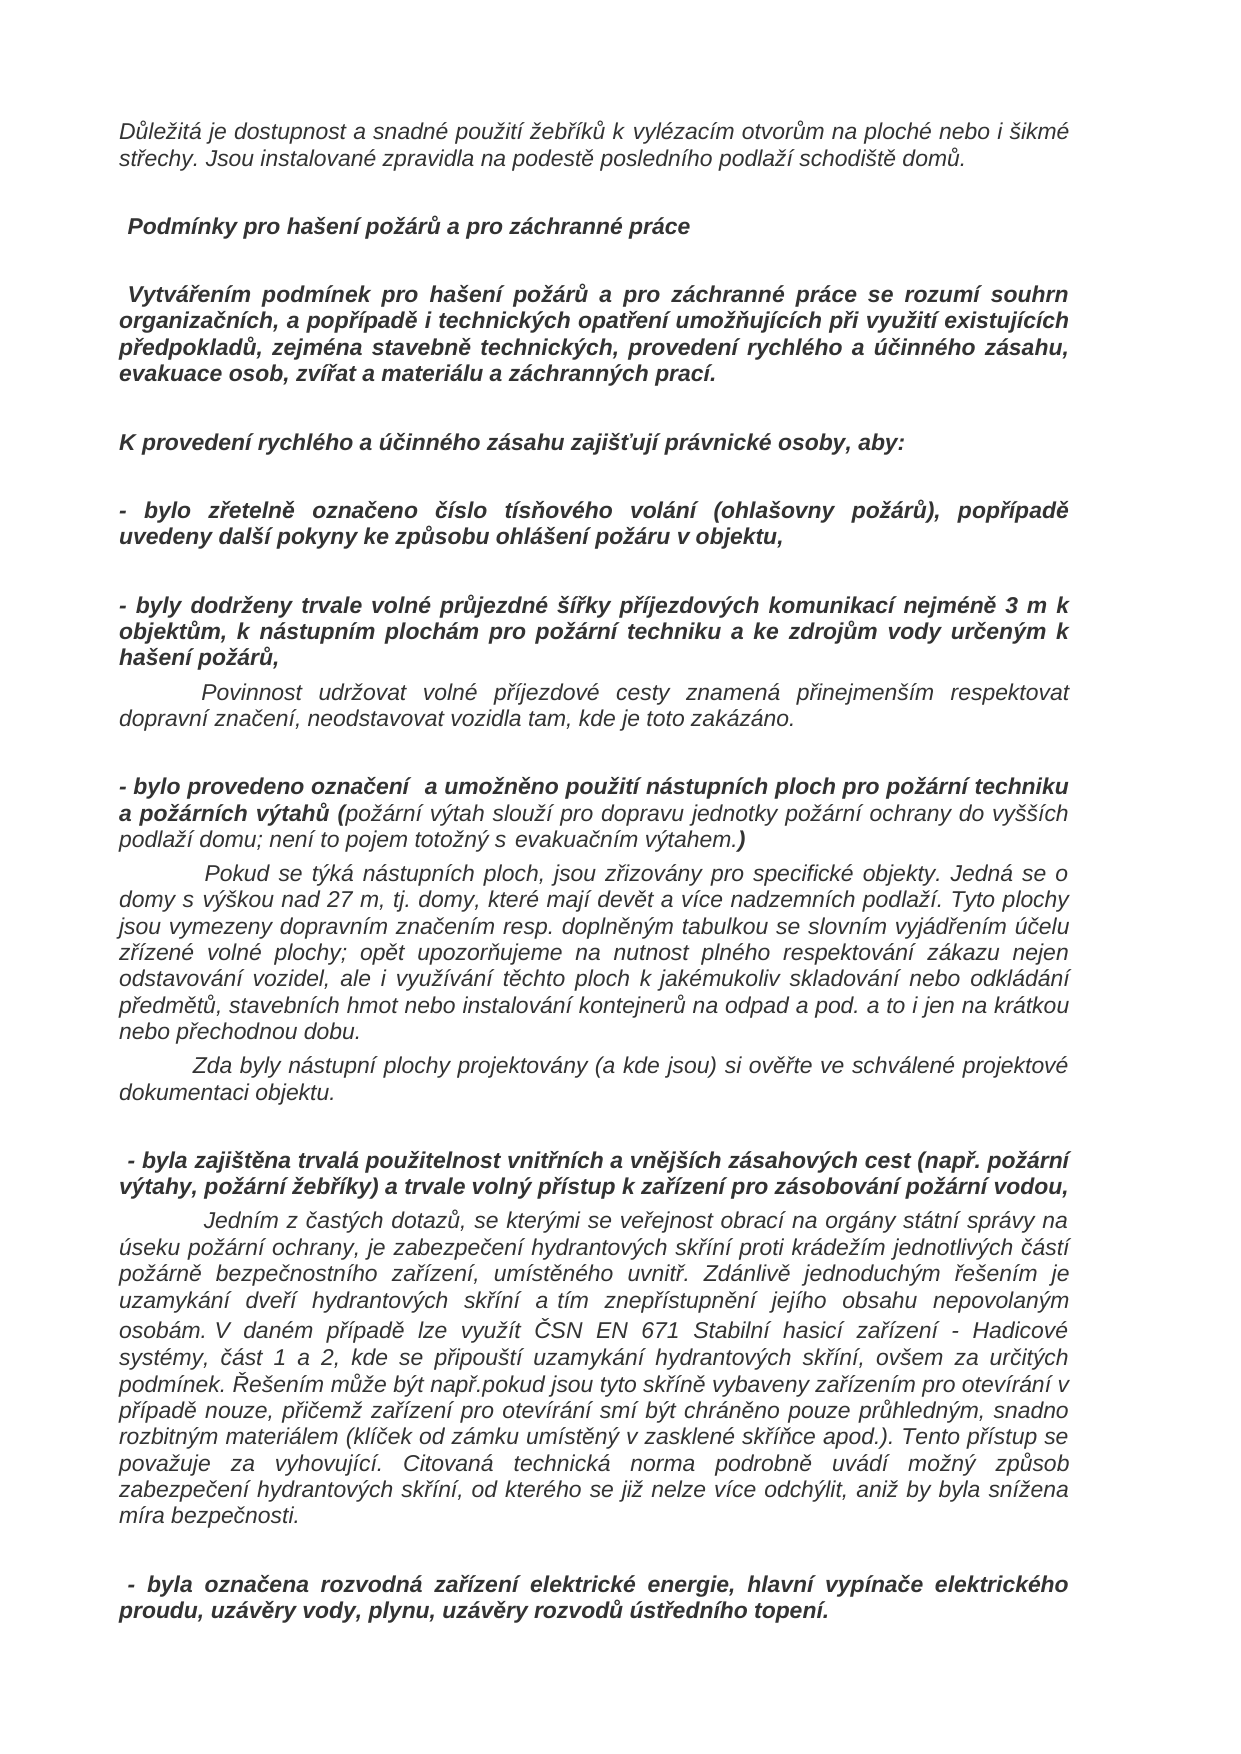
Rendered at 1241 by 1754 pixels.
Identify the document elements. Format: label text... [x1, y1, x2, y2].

table_cell Povinnosti právnické osoby na úseku požární ochrany se zaměřením na společenství vlastníků jednotek podle zákona o vlastnictví bytů - metodická pomůcka ZÁKON 72/1994 Sb., ze dne 24. března 1994, kterým se upravují některé spoluvlastnické vztahy k budovám a některé vlastnické vztahy k bytům a nebytovým prostorům a doplňují některé zákony (zákon o vlastnictví bytů) byl k 1.1.2014 zrušen ! Nová úprava spoluvlastnických vztahů je uvedena v novém občanském zákoníku s platností od 1.1.2014: ZÁKON 89/2012 Sb., ze dne 3. února 2012, Občanský zákoník, Část třetí, Hlava II, Díl 4, Oddíl 4, 5 a 6 Výňatek: Definice společenství vlastníků, vznik, účel: Společenství vlastníků § 1194 (1) Společenství vlastníků je právnická osoba založená za účelem zajišťování správy domu a pozemku; při naplňování svého účelu je způsobilé nabývat práva a zavazovat se k povinnostem. Společenství vlastníků nesmí podnikat ani se přímo či nepřímo podílet na podnikání nebo jiné činnosti podnikatelů nebo být jejich společníkem nebo členem. (2) Členství ve společenství vlastníků je neoddělitelně spojeno s vlastnictvím jednotky. Za dluhy společenství vlastníků ručí jeho člen v poměru podle velikosti svého podílu na společných částech. § 1195 (1) Společenství vlastníků může nabývat majetek a nakládat s ním pouze pro účely správy domu a pozemku. (2) K právnímu jednání, kterým společenství vlastníků zajistí dluh jiné osoby, se nepřihlíží. § 1196 (1) Společenství vlastníků právně jedná v mezích svého účelu s vlastníky jednotek i s třetími osobami. (2) Vzniknou-li vlastníkům jednotek práva vadou jednotky, zastupuje společenství vlastníků vlastníky jednotek při uplatňování těchto práv. § 1197 Sdruží-li se společenství vlastníků s jiným společenstvím vlastníků ke spolupráci při naplňování svého účelu nebo stane-li se členem právnické osoby sdružující společenství vlastníků nebo vlastníky jednotek nebo jinak působící v oblasti bydlení, nesmí se zavázat k jiné majetkové účasti, než je poskytnutí členského vkladu nebo poskytování členských příspěvků. Zaváže-li se společenství vlastníků podílet se na ztrátě jiné osoby, hradit její dluhy nebo je zajistit, nepřihlíží se k tomu. § 1198 (1) Nebylo-li společenství vlastníků založeno již dříve, založí je vlastníci jednotek, kde je alespoň pět jednotek, z nichž alespoň tři jsou ve vlastnictví tří různých vlastníků, nejpozději po vzniku vlastnického práva k první převedené jednotce. (2) Do veřejného seznamu se nezapíše vlastnické právo k další převedené jednotce, pokud není prokázán vznik společenství vlastníků. To neplatí při nabytí jednotky do vlastnictví prvním vlastníkem. § 1199 Je-li v domě méně než pět jednotek, může být společenství vlastníků založeno, pokud s tím souhlasí všichni vlastníci jednotek. § 1200 Založení společenství vlastníků (1) Společenství vlastníků se založí schválením stanov. Nebylo-li společenství vlastníků založeno prohlášením o rozdělení práva k domu a pozemku na vlastnické právo k jednotkám nebo ujednáním ve smlouvě o výstavbě, vyžaduje se ke schválení stanov souhlas vlastníků všech jednotek. (2) Stanovy obsahují alespoň a) název obsahující slovo „společenství vlastníků“ a označení domu, pro který společenství vlastníků vzniklo, b) sídlo určené v domě, pro který společenství vlastníků vzniklo; není-li to možné, na jiném vhodném místě, c) členská práva a povinnosti vlastníků jednotek, jakož i způsob jejich uplatňování, d) určení orgánů, jejich působnosti, počtu členů volených orgánů a jejich funkčního období, jakož i způsobu svolávání, jednání a usnášení, e) určení prvních členů statutárního orgánu, f) pravidla pro správu domu a pozemku a užívání společných částí, g) pravidla pro tvorbu rozpočtu společenství, pro příspěvky na správu domu a úhradu cen služeb a pro způsob určení jejich výše placené jednotlivými vlastníky jednotek. (3) Stanovy vyžadují formu veřejné listiny. To neplatí, zakládá-li se společenství prohlášením o rozdělení práva k domu a pozemku na vlastnické právo k jednotkám ujednáním ve smlouvě o výstavbě. § 1201 Bylo-li společenství vlastníků založeno prohlášením o rozdělení práva k domu a pozemku na vlastnické právo k jednotkám nebo ujednáním ve smlouvě o výstavbě, nepřihlíží se k změnám stanov provedeným před vznikem společenství vlastníků. § 1202 (1) Dokud má některý zakladatel společenství vlastníků většinu hlasů, je správcem domu a pozemku. Pro tento účel se na strany smlouvy o výstavbě hledí jako na jednu osobu. (2) Na správu se použijí pravidla určená v prohlášení a pro rozhodování ve věcech správy se obdobně použijí ustanovení o shromáždění. K rozhodnutí svolá vlastníky jednotek správce; při rozhodování se nepřihlíží k hlasům správce převyšujícím součet hlasů všech ostatních vlastníků jednotek. § 1203 Ztratí-li správce většinu hlasů, podá nejpozději do šedesáti dnů jako statutární orgán společenství vlastníků návrh na zápis společenství vlastníků do veřejného rejstříku a nejpozději do devadesáti dnů svolá shromáždění. Neučiní-li to, může tak učinit kterýkoli vlastník jednotky. § 1204 Vznik společenství vlastníků Společenství vlastníků vzniká dnem zápisu do veřejného rejstříku. § 1205 Orgány společenství vlastníků – statutární orgán společenství vlastníků (1) Nejvyšší orgán společenství vlastníků je shromáždění. Statutární orgán je výbor, ledaže stanovy určí, že je statutárním orgánem předseda společenství vlastníků. Zřídí-li stanovy další orgány, nelze jim založit působnost vyhrazenou shromáždění nebo statutárnímu orgánu. (2) Způsobilý být členem voleného orgánu nebo zástupcem právnické osoby jako člena takového orgánu je ten, kdo je plně svéprávný a je bezúhonný ve smyslu jiného právního předpisu upravujícího živnostenské podnikání. Shromáždění § 1206 (1) Shromáždění tvoří všichni vlastníci jednotek. Každý z nich má počet hlasů odpovídající velikosti jeho podílu na společných částech; je-li však vlastníkem jednotky společenství vlastníků, k jeho hlasu se nepřihlíží. (2) Shromáždění je způsobilé usnášet se za přítomnosti vlastníků jednotek, kteří mají většinu všech hlasů. K přijetí rozhodnutí se vyžaduje souhlas většiny hlasů přítomných vlastníků jednotek, ledaže stanovy nebo zákon vyžadují vyšší počet hlasů. § 1207 (1) Statutární orgán svolá shromáždění k zasedání tak, aby se konalo nejméně jedenkrát do roka. Statutární orgán svolá shromáždění i z podnětu vlastníků jednotek, kteří mají více než čtvrtinu všech hlasů, nejméně však dvou z nich; neučiní-li to, svolají tito vlastníci shromáždění k zasedání na náklad společenství vlastníků sami. (2) Nejsou-li k pozvánce připojeny podklady týkající se pořadu zasedání, umožní svolavatel každému vlastníku jednotky včas se s nimi seznámit. § 1208 Do působnosti shromáždění patří a) změna stanov, b) změna prohlášení o rozdělení práva k domu a pozemku na vlastnické právo k jednotkám, c) volba a odvolávání členů volených orgánů a rozhodování o výši jejich odměn, d) schválení účetní závěrky, vypořádání výsledku hospodaření a zprávy o hospodaření společenství vlastníků a správě domu, jakož i celkové výše příspěvků na správu domu pro příští období a rozhodnutí o vyúčtování nebo vypořádání nevyčerpaných příspěvků, e) schválení druhu služeb a výše záloh na jejich úhradu, jakož i způsobu rozúčtování cen služeb na jednotky, f) rozhodování 1. o členství společenství vlastníků v právnické osobě působící v oblasti bydlení, 2. o změně účelu užívání domu nebo bytu, 3. o změně podlahové plochy bytu, 4. o úplném nebo částečném sloučení nebo rozdělení jednotek, 5. o změně podílu na společných částech, 6. o změně v určení společné části sloužící k výlučnému užívání vlastníka jednotky, 7. o opravě nebo stavební úpravě společné části, převyšují-li náklady částku stanovenou prováděcím právním předpisem; to neplatí, pokud stanovy určí něco jiného, g) udělování předchozího souhlasu 1. k nabytí, zcizení nebo zatížení nemovitých věcí nebo k jinému nakládání s nimi, 2. k nabytí, zcizení nebo zatížení movitých věcí, jejichž hodnota převyšuje částku stanovenou prováděcím právním předpisem, nebo k jinému nakládání s nimi; to neplatí, pokud stanovy určí něco jiného, 3. k uzavření smlouvy o úvěru společenstvím vlastníků včetně schválení výše a podmínek úvěru, 4. k uzavření smlouvy o zřízení zástavního práva k jednotce, pokud dotčený vlastník jednotky v písemné formě s uzavřením zástavní smlouvy souhlasil, h) určení osoby, která má zajišťovat některé činnosti správy domu a pozemku, i rozhodnutí o její změně, jakož i schválení smlouvy s touto osobou a schválení změny smlouvy v ujednání o ceně nebo o rozsahu činnosti, i) rozhodování v dalších záležitostech určených stanovami nebo v záležitostech, které si shromáždění k rozhodnutí vyhradí. § 1209 (1) Je-li pro to důležitý důvod, může přehlasovaný vlastník jednotky nebo i společenství vlastníků, pokud je vlastníkem jednotky, navrhnout soudu, aby o záležitosti rozhodl; v rámci toho může též navrhnout, aby soud dočasně zakázal jednat podle napadeného rozhodnutí. Není-li návrh podán do tří měsíců ode dne, kdy se vlastník jednotky o rozhodnutí dozvěděl nebo dozvědět mohl, jeho právo zaniká. (2) Je-li pro to důležitý důvod, může každý vlastník jednotky navrhnout soudu, aby rozhodl o záležitosti, která byla shromáždění řádně předložena k rozhodnutí, ale o které nebylo rozhodnuto pro nezpůsobilost shromáždění usnášet se. NAŘÍZENÍ VLÁDY 371/2004 Sb., kterým se vydávají vzorové stanovy společenství vlastníků jednotek – zrušeno zákonem 89/2014 Sb. – občanským zákoníkem NAŘÍZENÍ VLÁDY 366/2013 Sb., ze dne 30. října 2013 o úpravě některých záležitostí souvisejících s bytovým spoluvlastnictvím: Vláda nařizuje k provedení zákona č. 89/2012 Sb., občanský zákoník: ČÁST TŘETÍ SPOLEČNÉ ČÁSTI NEMOVITÉ VĚCI § 4 Společnými částmi nemovité věci může být vedle pozemku, na němž je dům postaven, také pozemek funkčně související s provozem a správou domu a s užíváním jednotek, na němž jsou zejména zpevněné plochy, předzahrádky, parkovací plochy, dvory nebo na němž jsou umístěny drobné stavby, zejména čistička odpadních vod, septik, trafostanice, domovní kotelna a další stavby, které jsou nezbytné k zajištění provozu a správy domu. Společné části domu § 5 (1) Společnými částmi domu, jako částmi podstatnými pro zachování domu včetně jeho hlavních konstrukcí a jeho tvaru i vzhledu, jakož i pro zachování bytu jiného vlastníka jednotky, a zařízení sloužící i jinému vlastníku jednotky k užívání bytu podle § 1160 odst. 2 občanského zákoníku, jsou zejména a) vodorovné a svislé nosné konstrukce včetně základů domu, obvodové stěny domu, b) střecha včetně výplní výstupních otvorů, izolací, hromosvodů, lávek, dešťových žlabů a svodů venkovních či vnitřních, c) komíny jako stavební konstrukce v celé své stavební délce, včetně vyvložkování pořízeného spolu s komínem, mimo dodatečně instalovaných komínových vložek pořízených se souhlasem osoby odpovědné za správu domu jednotlivými vlastníky jednotek, do nichž jsou zaústěny tepelné spotřebiče těchto vlastníků a které tvoří jeden technologický celek jako spalinová cesta tepelného spotřebiče, d) zápraží, schody, vchody a vstupní dveře do domu, průčelí, schodiště, chodby, výplně stavebních otvorů hlavní svislé konstrukce (okna včetně okenic), e) výkladní skříň (výkladce) v rozsahu, v jakém se nachází v rovině obvodové stěny domu, včetně vnějšího skla a rolety výkladce, která je vždy ve výlučném užívání vlastníka jednotky, kromě částí výkladce vstupujících od vnitřního povrchu obvodové stěny do vnitřního prostoru místnosti, f) balkony, lodžie, terasy, atria, i v případě, že jsou přístupné pouze z bytu, dveře z balkonů, lodžií a teras; tyto společné části, jsou-li přístupné pouze z bytu, jsou vždy ve výlučném užívání vlastníka příslušné jednotky, g) domovní kotelny, místnosti výměníkových (předávacích) stanic, včetně všech technických zařízení a součástí, nejsou-li ve vlastnictví jiné osoby, h) výtahy ve společných částech, včetně evakuačních a požárních výtahů, autovýtahů a autoplošin, vnější požární schodiště, i) půdy, mandlovny, prádelny, sušárny, kočárkárny, kolárny, sklepní kóje a místnosti nacházející se ve společných částech domu, které nejsou vymezeny jako byt nebo součást bytu, j) bazény, dále prostory, v nichž jsou umístěna parkovací místa, pokud nejsou zahrnuty v jednotce. (2) Společnými částmi domu jsou vždy obvodové stěny prostorově ohraničující byt i v případě, že jde o nenosné svislé konstrukce, dále všechny nosné svislé konstrukce uvnitř bytu, jako jsou zejména stěny, sloupy a pilíře, vždy s výjimkou povrchových úprav, jako jsou vnitřní omítky, malby a případné krytiny na stěnách, tapety, dřevěné či jiné obložení, kazetové stropy a podobné vnitřní obložení stěn nebo stropů, a dále konstrukce zabudovaných skříní ve stěnách. (3) Podlahy jsou společnými částmi domu, vyjma podlahových krytin v bytě a všeho, co je spojeno s položením či usazením a s funkcí příslušného druhu podlahových krytin, spolu s případnou kročejovou protihlukovou izolací a s tepelnou izolací, je-li součástí podlahové krytiny a nezasahuje do společných částí domu. § 6 Společnými částmi domu jsou dále a) přípojky od hlavního řadu nebo od hlavního vedení pro dodávky energií, vody, pro odvádění odpadních vod, pokud nejsou ve vlastnictví dodavatelů, domovní potrubí odpadních vod až po výpusť (zařízení) pro napojení potrubí odpadních vod z bytu, domovní potrubí pro odvádění dešťových vod, b) rozvody elektrické energie až k bytovému jističi za elektroměrem, c) rozvody plynu až k uzávěru pro byt, d) rozvody vody teplé i studené včetně stoupacích šachet, ať jde o hlavní svislé rozvody, nebo odbočky od nich až k poměrovým měřidlům pro byt, nebo k uzávěrům pro byt, nejsou-li instalována měřidla pro jednotlivé byty, včetně těchto měřidel nebo uzávěrů; to se netýká rozvodů uvnitř bytu, včetně vodovodních baterií, e) jde-li o centrální vytápění, celá soustava rozvodů tepla, včetně rozvodů v bytě, radiátorů a jiných otopných těles, včetně termostatických ventilů a zařízení sloužícího k rozúčtování nákladů na topení; části rozvodů umístěné v bytě, radiátory a termostatické ventily jsou ve výlučném užívání vlastníka jednotky jako společné části, f) protipožární zařízení, nouzové osvětlení včetně záložních zdrojů, osvětlení společných částí, g) veškerá zařízení vzduchotechniky až k zapojení do bytu, pokud byla pořízena jako společná; to se netýká zařízení vzduchotechniky, pořídí-li je vlastník jednotky; obdobně to platí pro veškeré druhy ventilací, h) systémy rozvodu a příjmu televizního signálu a datových sítí až k zapojení do bytu, i) rozvody telefonu, domácí zvonek, vnitřní vybavení a umělecká výzdoba společných částí domu, vjezdové závory, brány, vrata a jiné příslušenství domu, které je nezbytně nutné k provozu domu a k užívání jednotek a z hlediska své povahy je k tomuto účelu určeno. ČÁST ČTVRTÁ PODROBNOSTI O ČINNOSTECH TÝKAJÍCÍCH SE SPRÁVY DOMU A POZEMKU Činnosti týkající se správy domu a pozemku § 7 Činnostmi týkajícími se správy domu a pozemku z hlediska provozního a technického se rozumí zejména a) provoz, údržba, opravy, stavební úpravy a jiné změny společných částí domu, včetně změn vedoucích ke změně v účelu jejich užívání; týká se to také všech technických zařízení domu, jako společných částí, dále společných částí vyhrazených k výlučnému užívání vlastníku jednotky, pokud podle prohlášení nebo stanov společenství vlastníků jednotek nejde o činnost příslušející vlastníku jednotky v rámci správy této společné části na vlastní náklady, b) revize technických sítí, společných technických zařízení domu, protipožárního zařízení, hromosvodů, rozvodů energií včetně tepla, teplé vody, pitné vody a telekomunikačních zařízení, a jiných společných zařízení podle technického vybavení domu, c) údržba pozemku a údržba přístupových cest na pozemku, d) uplatnění práva vstupu do bytu v případě, že vlastník jednotky upravuje stavebně svůj byt, včetně možnosti požadovat v odůvodněných případech předložení stavební dokumentace, pokud je podle jiných právních předpisů vyžadována, pro ověření, zda stavební úpravy neohrožují, nepoškozují nebo nemění společné části domu. § 8 Činnostmi týkajícími se správy domu a pozemku z hlediska správních činností se rozumí zejména a) zajišťování veškeré správní, administrativní a operativně technické činnosti, včetně vedení příslušné technické a provozní dokumentace domu, uchovávání dokumentace stavby odpovídající jejímu skutečnému provedení podle jiných právních předpisů1HYPERLINK "http://www.dh.cz/index.php?option=com_content&view=article&id=2900:povinnosti-pravnicke-osoby-na-useku-poarni-ochrany-se-zamenim-na-spoleenstvi-vlastnik-jednotek-podle-zakona-o-vlastnictvi-byt-metodicka-pomcka&catid=63:dokumenty&Itemid=82") a zajišťování dalších činností, které vyplývají pro osobu odpovědnou za správu domu a pozemku z jiných právních předpisů, b) stanovení a vybírání předem určených finančních prostředků od vlastníků jednotek jako záloh na příspěvky na správu domu a pozemku, stanovení záloh na úhrady cen služeb a jejich vyúčtování a vypořádání, c) vedení účetnictví, zpracování a předložení daňových přiznání, řádné hospodaření s finančními prostředky, vedení seznamu členů společenství vlastníků jednotek, d) uplatňování a vymáhání plnění povinností vůči jednotlivým vlastníkům jednotek, které jim ukládají jiné právní předpisy nebo vyplývají ze stanov společenství vlastníků jednotek a z usnesení shromáždění vlastníků jednotek přijatých v souladu s jinými právními předpisy a se stanovami společenství vlastníků jednotek, e) činnosti spojené s provozováním společných částí a technických zařízení, která slouží i jiným osobám než vlastníkům jednotek v domě, včetně sjednávání s tím souvisejících smluv, f) výkon činností vztahujících se k uplatňování ochrany práv vlastníků jednotek. § 9 Neplní-li vlastník jednotky povinnost udržovat byt tak, jak to vyžaduje nezávadný stav domu, a přímo hrozí nebezpečí, že dojde k poškození jiného bytu, je osoba odpovědná za správu domu oprávněna činit opatření ke zjednání nápravy i v případě, že nejde o ohrožení nezávadného stavu domu jako celku. Právo vlastníka jednotky činit opatření k nápravě tím není dotčeno. § 10 (1) Pro účely správy domu a pozemku je osoba odpovědná za správu domu a pozemku oprávněna sjednávat smlouvy týkající se zejména a) zajištění činností spojených se správou domu a pozemku, b) zajištění dodávek služeb spojených s užíváním společných částí a spojených s užíváním jednotek, nejde-li o služby, jejichž dodávky si vlastníci jednotek zajišťují u dodavatele přímo, c) pojištění domu, d) nájmu společných částí domu a e) zajištění provozu vybraných technických zařízení spojených s užíváním společných částí domu a s užíváním jednotek, ke kterým nemá osoba odpovědná za správu domu a pozemku oprávnění je provozovat, jako jsou domovní kotelny, výměníkové (předávací) stanice, dieselagregáty a podobná vyhrazená technická zařízení. (2) Osoba odpovědná za správu domu a pozemku dohlíží na plnění uzavřených smluv a vymáhá nároky z porušení povinností druhé smluvní strany. § 11 Osoba odpovědná za správu domu a pozemku je oprávněna, určí-li tak shromáždění vlastníků jednotek, uzavřít nebo měnit smlouvu s osobou, která má zajišťovat některé činnosti správy domu a pozemku. § 12 Pro účely rozvržení příspěvků ve stejné výši na každou jednotku podle § 1180 odst. 2 občanského zákoníku se odměnami osoby, která dům spravuje, rozumí odměna správce v domě, kde nevzniklo společenství vlastníků jednotek; odměnami členů orgánů osoby, která dům spravuje, se rozumí odměny členů volených orgánů společenství vlastníků jednotek. Některé další činnosti společenství vlastníků jednotek při správě domu a pozemku § 13 (1) V působnosti statutárního orgánu společenství vlastníků jednotek je rozhodování o nabytí, zcizení nebo zatížení movitých věcí, jejichž pořizovací cena nedosáhne v kalendářním roce souhrnné částky 10000 Kč, dále rozhodování o zcizení nebo zatížení movitých věcí, jejichž zůstatková cena v kalendářním roce nepřesahuje v souhrnu 10000 Kč; to neplatí, pokud stanovy společenství vlastníků jednotek určí něco jiného. (2) V působnosti statutárního orgánu společenství vlastníků jednotek je rozhodování o opravě nebo stavební úpravě společných částí nemovité věci, nepřevyšují-li náklady v jednotlivých případech částku 1000 Kč v průměru na každou jednotku; tento limit neplatí, pokud se jedná o opravy způsobené havárií na společných částech, nebo pokud stanovy společenství vlastníků jednotek určí něco jiného. § 14 (1) K nabytí, zcizení nebo zatížení nemovitých věcí ve vlastnictví společenství vlastníků jednotek nebo k jinému nakládání s nimi může shromáždění vlastníků jednotek dát předchozí souhlas jen v případě, jde-li o nabytí nemovité věci pro účely správy domu a pozemku; rozhodování v této záležitosti statutárnímu orgánu společenství vlastníků jednotek nepřísluší. (2) Ke sjednání úvěru a k uzavření smlouvy o zřízení zástavního práva k jednotce, pokud dotčený vlastník jednotky v písemné formě s uzavřením zástavní smlouvy souhlasil, je oprávněno shromáždění vlastníků jednotek dát souhlas jen pro účely správy domu a pozemku, především pro opravy, úpravy společných částí nebo změny stavby, jejichž realizace byla schválena usnesením shromáždění vlastníků jednotek. Zákon č. 133/1985 Sb., o požární ochraně, ve znění pozdějších předpisů: Povinnosti společenství vlastníků z hlediska požární ochrany uvedené v § 5 odst. 1 zákona 133/1985 Sb., o požární ochraně, ve znění pozdějších předpisů a) Obstarávat a zabezpečovat v potřebném množství a druzích věcné prostředky požární ochrany a požárně bezpečnostní zařízení a udržovat je v provozuschopném stavu, (lze instalovat a používat pouze schválené druhy). Jedná se zejména o přenosné hasicí přístroje (ve strojovně výtahů, společných prostorách- např. sušárna, komunikace u sklepních kójích, chodby) o rozvody požární vody a výzbroj nástěnných hydrantů, nouzové osvětlení, evakuační výtah a vzduchotechniku k odvětrání únikových cest. Pokud není jinak stanoveno výrobcem, provádí se kontroly provozuschopnosti 1x ročně oprávněnou osobou. Rozvody požární vody, pokud potrubí není „zazděno“ ve stavební konstrukci a je volně vedeno schodištěm (a schodiště není chráněná úniková cesta), musí být provedeny (bez dalších povrchových úprav) jen z nehořlavého materiálu, pokud je doba od ohlášení požáru do příjezdu jednotky hasičů delší, než 15 minut, což však musí být prokázáno v projektové dokumentaci. V chráněné únikové cestě mohou být provedeny i z hořlavých hmot, pokud jsou trvale zavodněny. Šroubení u jednotlivých ventilů musí být opatřeno koncovkou, která umožňuje napojení na požární hadici pevnou „ půlspojkou“ typu D 25 mm nebo C 52 mm. Otevírací ventily musí být funkční; ventily a koncové spojky na potrubí nesmí být demontovány. Vnitřní rozvod požární vody musí být zavodněn. Požární výzbroj k hydrantu musí obsahovat hadici s proudnicí, vše opatřeno spojkami pro napojení na rozvod požární vody. Nezavodněné požární potrubí (obecně známé pod názvem „suchovod“) je nezavodněné potrubí, sloužící pro jednotku požární ochrany k dodávce vody do příslušného podlaží nebo na střechu budovy. Takové potrubí musí být ukončené půlspojkami na obou koncích pro připojení požární hadice odpovídajícího průměru (zpravidla typu B 75). Oba konce potrubí musí být zavíčkované. U „suchovodu“ vedeného vnitřkem budovy, je potrubí opatřeno též půlspojkami, které musí být zavíčkované a ovládacími ventily, které musí být funkční a nesmí být demontovány. V některých případech je dolní vývod uzavřen plechovými dvířky, na kterých musí být viditelné označení, co se pod nimi skrývá. K tomuto vnějšímu připojení musí být zabezpečen přístup pro techniku jednotek požární ochrany. „Suchovod“ je požárně bezpečnostní zařízení ve smyslu vyhl. 246/2001 Sb. Provozní kontroly zařízení pro dodávku vody k hašení se musí provádět 1 x ročně a musí je provádět oprávněné osoby, způsobilé v souladu s požadavkem čl. 9.1. ČSN 73 0873. O tomto musí být vystaven písemný záznam (doklad o kontrole provozuschopnosti) a případné zjištěné nedostatky musí být bezodkladně odstraněny. Evakuační výtah – v domě není vždy realizován, zdroj el. energie má přiveden ze 2 na sobě nezávislých zdrojů. Nouzové osvětlení - v domě není vždy realizováno. Požární uzávěr (např. dveře s požární odolností) jsou požárně bezpečnostním zařízením ve smyslu vyhl. 246/2001 Sb. Kontrola spočívá ve zjištění, zda nebyla provedena záměna za jiné (bez požární odolnosti nebo s menší požární odolností). Dále musí být provedena vizuální kontrola jejich celistvosti (mechanické nepoškození). U „starých“ typů dveří (cca z 80-tých let 20. stol.) osoba, která toto provádí, nemusí mít odbornost. V poslední době však výrobci (např. fa. SAPELI, ale i další) udávají požadavek na odbornost osob (tj. výrobcem proškolené osoby), které tuto činnost vykonávají a dále ke každému prodanému uzávěru (každé dveře včetně zárubně) poskytují i knihu kontrol. O všech provozních kontrolách musí být vedeny záznamy ne starší 1 roku a musí být dostupné při kontrolní činnosti orgánů státního požárního dozoru nebo jiných kontrolních orgánů. Mezi důležité prvky požární bezpečnosti objektu patří požárně bezpečnostní zařízení, které v některých domech může např. představovat ruční ovládání otevíravé části okna (světlíku apod. zpravidla v posledním podlaží schodišťového prostoru) za účelem odvětrání schodiště jako únikové cesty v případě požáru. K ovládání může sloužit mechanické zařízení – táhlo, řetízek – nebo i tlačítko elektrického pohonu, je-li instalován. b) Vytvářet podmínky pro hašení požárů a pro záchranné práce, zejména udržovat volné příjezdové komunikace a nástupní plochy pro požární techniku, únikové cesty a volný přístup k nouzovým východům, k rozvodným zařízením elektrické energii, k uzávěrům vody, plynu, topení, k věcným prostředkům požární ochrany a k ručnímu ovládání požárně bezpečnostních zařízení. Přístupem k věcným prostředkům požární ochrany se zejména rozumí udržovat volný příchod k instalovaným přenosným hasicím přístrojům, k nástěnným požárním hydrantům a uzavíracím kohoutům požárního vodovodu včetně „suchovodů“ tak, aby jejich použití v případě potřeby (vznik požáru v bytě nebo společné části objektu) nebyl zdržen odstraňováním odložených předmětů, nábytku apod. nebo dokonce úplně znemožněn. Důležitá je dostupnost a snadné použití žebříků k vylézacím otvorům na ploché nebo i šikmé střechy. Jsou instalované zpravidla na podestě posledního podlaží schodiště domů. Podmínky pro hašení požárů a pro záchranné práce Vytvářením podmínek pro hašení požárů a pro záchranné práce se rozumí souhrn organizačních, a popřípadě i technických opatření umožňujících při využití existujících předpokladů, zejména stavebně technických, provedení rychlého a účinného zásahu, evakuace osob, zvířat a materiálu a záchranných prací. K provedení rychlého a účinného zásahu zajišťují právnické osoby, aby: - bylo zřetelně označeno číslo tísňového volání (ohlašovny požárů), popřípadě uvedeny další pokyny ke způsobu ohlášení požáru v objektu, - byly dodrženy trvale volné průjezdné šířky příjezdových komunikací nejméně 3 m k objektům, k nástupním plochám pro požární techniku a ke zdrojům vody určeným k hašení požárů, Povinnost udržovat volné příjezdové cesty znamená přinejmenším respektovat dopravní značení, neodstavovat vozidla tam, kde je toto zakázáno. - bylo provedeno označení a umožněno použití nástupních ploch pro požární techniku a požárních výtahů (požární výtah slouží pro dopravu jednotky požární ochrany do vyšších podlaží domu; není to pojem totožný s evakuačním výtahem.) Pokud se týká nástupních ploch, jsou zřizovány pro specifické objekty. Jedná se o domy s výškou nad 27 m, tj. domy, které mají devět a více nadzemních podlaží. Tyto plochy jsou vymezeny dopravním značením resp. doplněným tabulkou se slovním vyjádřením účelu zřízené volné plochy; opět upozorňujeme na nutnost plného respektování zákazu nejen odstavování vozidel, ale i využívání těchto ploch k jakémukoliv skladování nebo odkládání předmětů, stavebních hmot nebo instalování kontejnerů na odpad a pod. a to i jen na krátkou nebo přechodnou dobu. Zda byly nástupní plochy projektovány (a kde jsou) si ověřte ve schválené projektové dokumentaci objektu. - byla zajištěna trvalá použitelnost vnitřních a vnějších zásahových cest (např. požární výtahy, požární žebříky) a trvale volný přístup k zařízení pro zásobování požární vodou, Jedním z častých dotazů, se kterými se veřejnost obrací na orgány státní správy na úseku požární ochrany, je zabezpečení hydrantových skříní proti krádežím jednotlivých částí požárně bezpečnostního zařízení, umístěného uvnitř. Zdánlivě jednoduchým řešením je uzamykání dveří hydrantových skříní a tím znepřístupnění jejího obsahu nepovolaným osobám. V daném případě lze využít ČSN EN 671 Stabilní hasicí zařízení - Hadicové systémy, část 1 a 2, kde se připouští uzamykání hydrantových skříní, ovšem za určitých podmínek. Řešením může být např.pokud jsou tyto skříně vybaveny zařízením pro otevírání v případě nouze, přičemž zařízení pro otevírání smí být chráněno pouze průhledným, snadno rozbitným materiálem (klíček od zámku umístěný v zasklené skříňce apod.). Tento přístup se považuje za vyhovující. Citovaná technická norma podrobně uvádí možný způsob zabezpečení hydrantových skříní, od kterého se již nelze více odchýlit, aniž by byla snížena míra bezpečnosti. - byla označena rozvodná zařízení elektrické energie, hlavní vypínače elektrického proudu, uzávěry vody, plynu, uzávěry rozvodů ústředního topení. Přístup k rozvodným zařízením elektrické energie, k uzávěrům vody, plynu, topení atd. – z uvedeného vyplývá, tato zařízení musí být volně přístupná a označená příslušnými tabulkami a to průběžně, tj. i směrově od vstupu do bytového domu. U uzávěrů pro jednotlivé sekce domu dbát i na provedení dílčího značení, která větev plynu, vody, topení atd. se tímto uzávěrem uzavírá. Uzávěry a vypínače musí být přístupné, to znamená nezastavěné různými předměty. Vodoměr na přívodním potrubí rozvodu vody musí mít stejný profil jako samotné potrubí, aby nedošlo ke snížení průtoku vody do potrubí požárního vodovodu. Obtoky vodoměru s plombovaným ventilem nejsou dovoleny. K provedení evakuace osob, zvířat a materiálu a k provedení záchranných prací zajišťují právnické osoby, aby: - byly označeny nouzové (únikové) východy, evakuační výtahy a směry úniku osob ve všech objektech, kde se může vyskytovat veřejnost; toto označení nemusí být provedeno v objektech s východy do volného prostoru, které jsou zřetelně viditelné a dostupné z každého místa, Nouzové východy jsou zpravidla dveře domů ať hlavní nebo i vedlejší, které slouží ke komunikačnímu propojení s venkovním prostředím nebo průchody do dalších částí domů popř. do sousedního objektu. Upozorňujeme na nutnost udržovat volný přístup k těmto nouzovým východům, zvláště tam, kde dispoziční řešení umožňuje průchod do sousedního domu (jedná se zejména o obytné domy 8 a více nadzemních podlaží). Tyto průchody musí být volné, pokud jsou uzavřeny dveřmi musí být snadno otevíratelné, to znamená odemčené. V případě uzamčení musí být na obou stranách klíč běžným způsobem komukoliv dosažitelný. (V případě nejasností, zda se jedná o únikovou cestu, ověřte dle schválené projektové dokumentace.) - byly trvale volně průchodné komunikační prostory (chodby, schodiště apod.), které jsou součástí únikových cest, tak, aby nebyla omezena nebo ohrožena evakuace nebo záchranné práce, Únikové cesty: jsou obecně všechny komunikace uvnitř domů, které slouží za normálního provozu domu jako chodby a schodiště pro obyvatele a v době požáru k rychlému a bezpečnému opuštění domu všemi osobami. Z tohoto důvodu je bezpodmínečně nutné chodby a schodiště v domech udržovat trvale volné, nesmí docházet k jejich zúžení a tím ke ztížení pohybu unikajících osob a pohybu záchranářů. Do povědomí uživatelů bytů se musí dostat, že při požáru, popřípadě jiném zásahu záchranáři nesmí používat jak pro zásah, tak pro evakuaci ohrožených osob výtahy. Pohybují se po schodišti ve ztížených podmínkách (výstroj – speciální obleky, masky, dýchací přístroje, zakouřené prostředí). V této situaci skříňka, křesílko nebo i květináč na podestě komplikuje celou akci záchranářů. Odvětrání únikových cest je zabezpečeno okny, nebo balkónovými dveřmi na mezipodestách, tyto musí být otevíratelné (nesmí chybět otevírací prvek – klička apod.). - chráněné únikové cesty (chodby ohraničené konstrukcemi s požární odolností) a všechny jejich součásti nebyly využívány způsobem zvyšujícím požární riziko, tj. neukládat v nich hořlavé předměty. c) Dodržovat technické podmínky a návody vztahující se k požární bezpečnosti výrobků. Zejména dodržovat bezpečné vzdálenosti tepelných spotřebičů ve vztahu k hořlavým předmětům podle průvodní dokumentace spotřebiče (návod výrobce pro provoz, kontroly, údržbu, nebo obsluhu), není–li návod k dispozici, a to bývá zpravidla u spotřebičů starší výroby, postupuje se podle dokumentace technicky a funkčně srovnatelných druhů a typů spotřebičů. Doklady prokazující dodržování technických podmínek a návodů vztahujících se k požární bezpečnosti výrobků nebo činností: Zajištění požární bezpečnosti při provozu technických a technologických zařízení se prokazuje doklady o jejich kontrolách, údržbě a opravách provedených podle požadavků stanovených právními předpisy, normativními požadavky a průvodní dokumentací výrobců. Za doklady se považují: a) zpráva o revizi nebo zpráva o kontrole, zabezpečené ve stanoveném termínu nebo lhůtě osobou, která je oprávněna činnosti provádět, Dále je nutno provádět pravidelné revize a kontroly rozvodů elektrické energie a plynu ve společných prostorách, pravidelné revize hromosvodů, kontroly odvětrání únikových cest, nouzového osvětlení, evakuačního výtahu atd. ve lhůtách stanovených výrobci nebo příslušnými technickými předpisy, dále kontroly komínů, pokud jsou v objektu instalovány a jsou užívány. Např. vyhláška ČÚBP 85/1978 o kontrolách, revizích a zkouškách plynových zařízení, ve znění pozdějších předpisů,- § 4; vyhláška ČÚBP 20/1979 Sb., kterou se určují vyhrazená elektrická zařízení a stanoví některé podmínky k zajištění jejich bezpečnosti- § 4 odst. 4; vyhláška 246/2001 Sb., o stanovení podmínek požární bezpečnosti a výkonu státního požárního dozoru (vyhláška o požární prevenci.), ve znění pozdějších předpisů, - § 7 odst. 4 a § 9 odst. 2. b) záznamy o provedené údržbě nebo opravách, c) návody a technické podmínky vztahující se k požární bezpečnosti výrobků, d) doklady prokazující splnění zvláštních požadavků na části zařízení nebo vybavení objektů (zvýšenou požární odolnost stavebních konstrukcí, sníženou hořlavost stavebních hmot, apod.), Předložení dokladů prokazujících dodržování technických podmínek a návodů (např. zpráva o revizi, zpráva o kontrole, provedená oprávněnou osobou a provedené v předepsané lhůtě, záznam o provedené údržbě nebo opravě, doklad o provedené kontrole....) se považuje za splnění povinností. d) Označovat místa příslušnými bezpečnostními značkami, příkazy, zákazy a pokyny ve vztahu k požární ochraně, a to včetně míst, na kterých se nachází věcné prostředky požární ochrany a požárně bezpečnostní zařízení. Jde např. o vyznačení zákazu kouření a vstupu s otevřeným ohněm do strojovny výtahu, zákaz používání výtahu v případě požáru, zákaz kouření v kabině výtahu, ve sklepních prostorách, kde je reálné nebezpečí skladování množství nejrůznějších hořlavých hmot, jejich velké množství na malé ploše apod. Zřetelně a spolehlivě musí být označeny hlavní vypínače elektrické energie (hlavní vypínač pro celý objekt, sekci, podlaží apod.), hlavní a úsekové uzávěry plynu, vody a topení. Současně jde o zřetelné vyznačení míst, kde jsou instalovány přenosné hasicí přístroje, pokud na ně není zajištěna přímá viditelnost z chodby, ze schodiště nebo z jiného komunikačního prostoru, uzávěry rozvodu vody pro účely hašení požáru, hydrantové skříně s hadicí a proudnicí, označení táhel oken pro odvětrání chodeb v případě zakouření a další místa se zařízením pro požární bezpečnost obyvatel. Kontroly dodržování předpisů o požární ochraně, odstraňování závad: Pravidelně kontrolovat prostřednictvím odborně způsobilé osoby nebo preventisty požární ochrany dodržování předpisů o požární ochraně a neprodleně odstraňovat zjištěné závady. Lhůty a způsob provádění pravidelných kontrol dodržování předpisů o požární ochraně: Pravidelné kontroly dodržování předpisů o požární ochraně se zabezpečují formou preventivních požárních prohlídek a prověřováním dokladů o plnění povinností stanovených předpisy o požární ochraně (dále jen "preventivní požární prohlídky"). Předmětem preventivních požárních prohlídek je vždy zjišťování stavu zabezpečení požární ochrany, způsobu dodržování podmínek požární bezpečnosti a prověřování dokladů o plnění povinností stanovených předpisy o požární ochraně. Cílem preventivních požárních prohlídek je odstranění zjištěných závad a odchylek od žádoucího stavu (dále jen "požární závady"). Lhůty k odstranění zjištěných požárních závad navrhuje osoba provádějící preventivní požární prohlídku. Provedení preventivní požární prohlídky se provádí nejméně jednou za rok a dokládá záznamem do požární knihy, popřípadě jiným prokazatelným způsobem. Záznam o preventivní požární prohlídce musí být sepsán bezprostředně po jejím provedení. Záznam o preventivní požární prohlídce obsahuje zejména datum provedení, zjištěné skutečnosti, navržená opatření, stanovení způsobu a termínů jejich splnění, a záznam o splnění navržených opatření. Toto ustanovení v praxi znamená nejméně 1 x ročně provést požární preventivní prohlídku objektu – společné prostory (schodiště, strojovna výtahu, sklepní prostory, prádelna, sušárna, kočárkovna, půda atd.). O výsledku preventivní prohlídky vyhotovit písemný zápis s popisem zjištěných nedostatků a stanovit způsob řešení odstranění nedostatků a závad a lhůty k jejich odstranění. Zápis o výsledku požární preventivní prohlídky předložit k seznámení, k vyjádření a k podpisu statutárnímu orgánu společenství. Po uplynutí termínů je nutná opětovná kontrola, zda byly nedostatky a závady řádně odstraněny. Kdo je osobou odborně způsobilou specifikují: § 11 odst. 1 a odst. 2 a preventisty § 11 odst. 6 zákona č. 133/1985 Sb., o požární ochraně, ve znění pozdějších předpisů, . f) Umožnit orgánu státního požárního dozoru provedení kontroly plnění povinností na úseku požární ochrany, poskytovat mu požadované doklady, dokumentaci a informace vztahující se k zabezpečování požární ochrany v souladu se zákonem o požární ochraně a ve stanovených lhůtách splnit jím uložená opatření. Výkon státního požárního dozoru vykonává Hasičský záchranný sbor kraje podle platných právních předpisů na tomto úseku. g) Poskytovat bezúplatně orgánu státního požárního dozoru vzorky nezbytné k provedení požárně technické expertizy ke zjištění příčiny vzniku požáru. V případě vzniku požáru má příslušník Hasičského záchranného sboru, který provádí zjišťování příčin požárů, právo na odběr vzorků materiálu, části nebo i celého zařízení apod. za účelem jeho prozkoumání z hlediska možného vzniku požáru. O odebrání předmětu vydá potvrzení. Vlastník nemá právo požadovat za odebrané zařízení žádnou finanční náhradu. Po provedené expertíze je odebrané zařízení vráceno majitelově stavu v jakém se nachází po expertýze, pokud nedojde k jiné dohodě mezi nimi. h) Bezodkladně oznamovat Hasičskému záchranného sboru kraje každý požár vzniklý v prostorách, které vlastní nebo užívají. Jde o tzv. „ohlašovací povinnost“. Vznikne-li v objektu požár, který byť je v zárodku uhašen dostupnými prostředky (přenosnými hasicími přístroji, požárním hydrantem, vodou z vodovodu, pískem, udušením vhodnou textilií apod.) některou z osob, která ho zpozorovala nebo o něm byla vyrozuměna, vzniká i přesto povinnost vznik požáru ohlásit příslušnému operačnímu středisku Hasičského záchranného sboru. Definice požáru: Požárem je každé nežádoucí hoření, při kterém došlo k usmrcení nebo zranění osob nebo zvířat, ke škodám na materiálních hodnotách nebo životním prostředí. Za požár se považuje i nežádoucí hoření, při kterém byly osoby, zvířata, materiální hodnoty nebo životní prostředí bezprostředně ohroženy. Na základě § 5 odst. 2 zákona 133/1985 Sb., o požární ochraně ve znění pozdějších předpisů, se nesmí vypalovat prostory. Při spalování hořlavých látek na volném prostranství je nutno stanovit opatření proti vzniku a šíření požáru. Spalování hořlavých látek na volném prostranství jsou právnické osoby povinny předem oznámit včetně navrhovaných opatření HZS kraje, který může stanovit další podmínky pro tuto činnost, popřípadě může takovou činnost zakázat. Plošné vypalování suchých travních nebo jiných porostů je zakázáno. Starou trávu popř. jiné suché rostlinné zbytky je z hlediska požární ochrany možné spalovat jen na hromadách a to v bezpečné vzdálenosti od budov, hořlavých staveb, jiných hořlavých materiálů apod. Provádí-li spalování sám vlastník (sdružení) nebo je spalování prováděno z jeho rozhodnutí, je nutné tuto činnost předem oznámit HZS. Při tom je nutné mít předem připravena opatření k zamezení přenosu ohně (dodržení bezpečné vzdálenosti, zajištění hasebních prostředků pro uhašení přenesených ohnisek hoření, odpovídající množství osob k zajištění požárního dohledu apod.) HZS má právo v odůvodněných případech tuto činnost zakázat. Tímto ustanovením nejsou dotčeny právní předpisy na úseku hygieny, ochrany ovzduší, životního prostředí apod. Stavbu lze užívat jen k účelu, ke kterému byla zkolaudována. Vlastník stavby je v souladu s dokumentací ověřenou stavebním úřadem a s rozhodnutím stavebního úřadu (stavební povolení, kolaudační rozhodnutí) povinen udržovat stavbu v dobrém stavebním stavu, aby nevznikalo nebezpečí požárních a hygienickým závad.... . To znamená užívat byty k bydlení, sklepy k ukládání běžných předmětů souvisejících s provozem domácnosti, prádelnu jako prádelnu, kočárkovnu pro ukládání kočárků, kol atd. Pokud by měly být využívány jiným způsobem než byly zkolaudovány (např. jako drobné provozovny, sklady, dílny, lékařské ordinace atd.), je nutno provést změnu užívání dotčených prostorů v souladu se stavebním zákonem, kdy na závěr celého řízení je vydáno nové kolaudační rozhodnutí k příslušnému účelu užívání prostor. Hořlavé kapaliny nelze ukládat ve společných prostorách a ve sklepech bytových domů s výjimkou hořlavých kapalin potřebných k vytápění těchto objektů. Rovněž není dovoleno ukládat nádoby s propan butanem ve sklepech, chodbách, schodištích, na podestách (a to ani v soukromých přístěncích na nich) , na půdách a v ostatních prostorách, které slouží společně všem uživatelům domů. Komíny a kouřovody je nutné udržovat v takovém stavebně technickém stavu, aby byla zajištěna požární bezpečnost při provozu připojených tepelných spotřebičů. Lhůty pro čištění a kontrolu komínů (NV č. 91/2010 Sb., podmínky požární bezpečnosti při provozu komínů, kouřovodů a spotřebičů paliv) Právnické osoby zabezpečují plnění povinností vyplývající pro ně ze zákona o požární ochraně, předpisů vydaných na jeho základě, nebo z jiných předpisů upravujících povinnosti na úseku požární ochrany jako nedílnou součást své řídící hospodářské nebo jiné základní činnosti a neodkladně odstraňují zjištěné nedostatky. Za plnění povinností odpovídá statutární orgán ve smyslu § 2 odst. 2 zákona 133/1985 Sb., o požární ochraně, ve znění pozdějších předpisů. Správa domu. Správu domu je možné svěřit jinému subjektu. Ten na základě uzavřené smlouvy bude plnit povinnosti za společenství v takovém rozsahu, který byl smluvně sjednán. Je tedy třeba, aby ve smlouvě o výkonu správy a údržbě bylo jednoznačně specifikováno, co všechno je (popř. co již není) předmětem dodávky. Zda je obsah smlouvy skutečně plněn je věcí smluvních stran a je bezpředmětné si stěžovat na neplnění povinností vyplývajících ze smluvních vztahů k orgánu státní správy. Smlouva je soukromým aktem mezi dvěma subjekty a je pouze věcí těchto subjektů co si slíbí a udělají. To je důvod, proč do těchto vztahů orgán státní správy nevstupuje. Vyhláška č. 23/2008 Sb., o technických podmínkách požární ochrany staveb: § 30 Užívání stavby (1) Při užívání stavby musí být zachována úroveň požární ochrany vyplývající z technických podmínek požární ochrany staveb, podle kterých byla stavba navržena, provedena a bylo zahájeno její užívání. (2) Při úpravě interiéru stavby nepodléhající řízení podle zvláštního právního předpisu4HYPERLINK "http://www.dh.cz/index.php?option=com_content&view=article&id=2900:povinnosti-pravnicke-osoby-na-useku-poarni-ochrany-se-zamenim-na-spoleenstvi-vlastnik-jednotek-podle-zakona-o-vlastnictvi-byt-metodicka-pomcka&catid=63:dokumenty&Itemid=82") musí být postupováno v souladu s podmínkami uvedenými v příloze č. 6 a v českých technických normách uvedených v příloze č. 1 části 1 bodech 1, 2 a 5. (3) V prostoru chráněné únikové cesty nesmí množství hořlavých látek překročit rozsah uvedený v příloze č. 6. Při umístění materiálu nebo zařizovacího předmětu v nechráněné nebo částečně chráněné únikové cestě musí být zajištěna možnost úplného otevření křídel dveří. Současně nesmí být ohrožena volná průchodnost únikových cest. V podrobnostech se použije příloha č. 6 část A. (4) Při užívání prostoru s výskytem hořlavé kapaliny se postupuje podle podmínek uvedených v příloze č. 7 a podle podmínek stanovených v české technické normě uvedené v příloze č. 1 části 1 bodu 10. (5) V ubytovací části stavby zařízení staveniště nesmí být umístěno tepelné zařízení a tepelná soustava se zkapalněnými uhlovodíkovými plyny včetně zásobních nádob. (6) Technické zařízení ve stavbě, jehož náhlé odstavení nebo vypnutí by vyvolalo havárii, musí být zřetelně označeno štítkem obsahujícím informaci o určení zařízení a charakteristice nebezpečí. (7) V řadové, hromadné nebo vícepodlažní jednotlivé volně stojící a nebo přistavěné garáži nesmí být umístěno motorové vozidlo pro přepravu hořlavých kapalin a hořlavých plynů. (8) V garáži nesmí být ukládány tlakové nádoby s hořlavými a hoření podporujícími plyny. V podzemní hromadné garáži, která není určena k parkování vozidel s pohonem na plynná paliva, se nesmí používat manipulační vozík s pohonem na plynné palivo, který nemá nádrž na toto palivo pevně zabudovanou. (9) Není-li bezpečná vzdálenost tepelného zařízení vyrobeného před účinností této vyhlášky stanovena návodem výrobce, stanoví se tato vzdálenost podle přílohy č. 8. Pro správnou aplikaci ustanovení vyhlášky č. 23/2008 Sb., o technických podmínkách požární ochrany staveb, ve znění pozdějších předpisů, se doporučuje tuto vyhlášku prostudovat. Ustanovení vyhlášky, kromě vybraných ustanovení, se vztahují na stavby, k nimž bylo vydáno pravomocné územní rozhodnutí po dni nabytí účinnosti vyhlášky, tj. po 1.7.2008. Doporučuje se, aby pravidla požární ochrany v bytových domech byla upravena vlastním písemným dokumentem, se kterým budou jednotliví vlastníci (uživatelé) seznámeni a bude trvale všem přístupný. Tato metodická pomůcka je zpracována podle právních a technických předpisů platných v době jejího zpracování.Pomůcku je možné aplikovat ve většině bytových domů; pokud jde o objekty a prostory kolaudované k jiným účelům, lze ji využít jen omezeně s přihlédnutím k ostatním povinnostem, které vyplývají ze zákona č. 133/1985 Sb., o požární ochraně, ve znění pozdějších předpisů. [118, 118, 1072, 1631]
